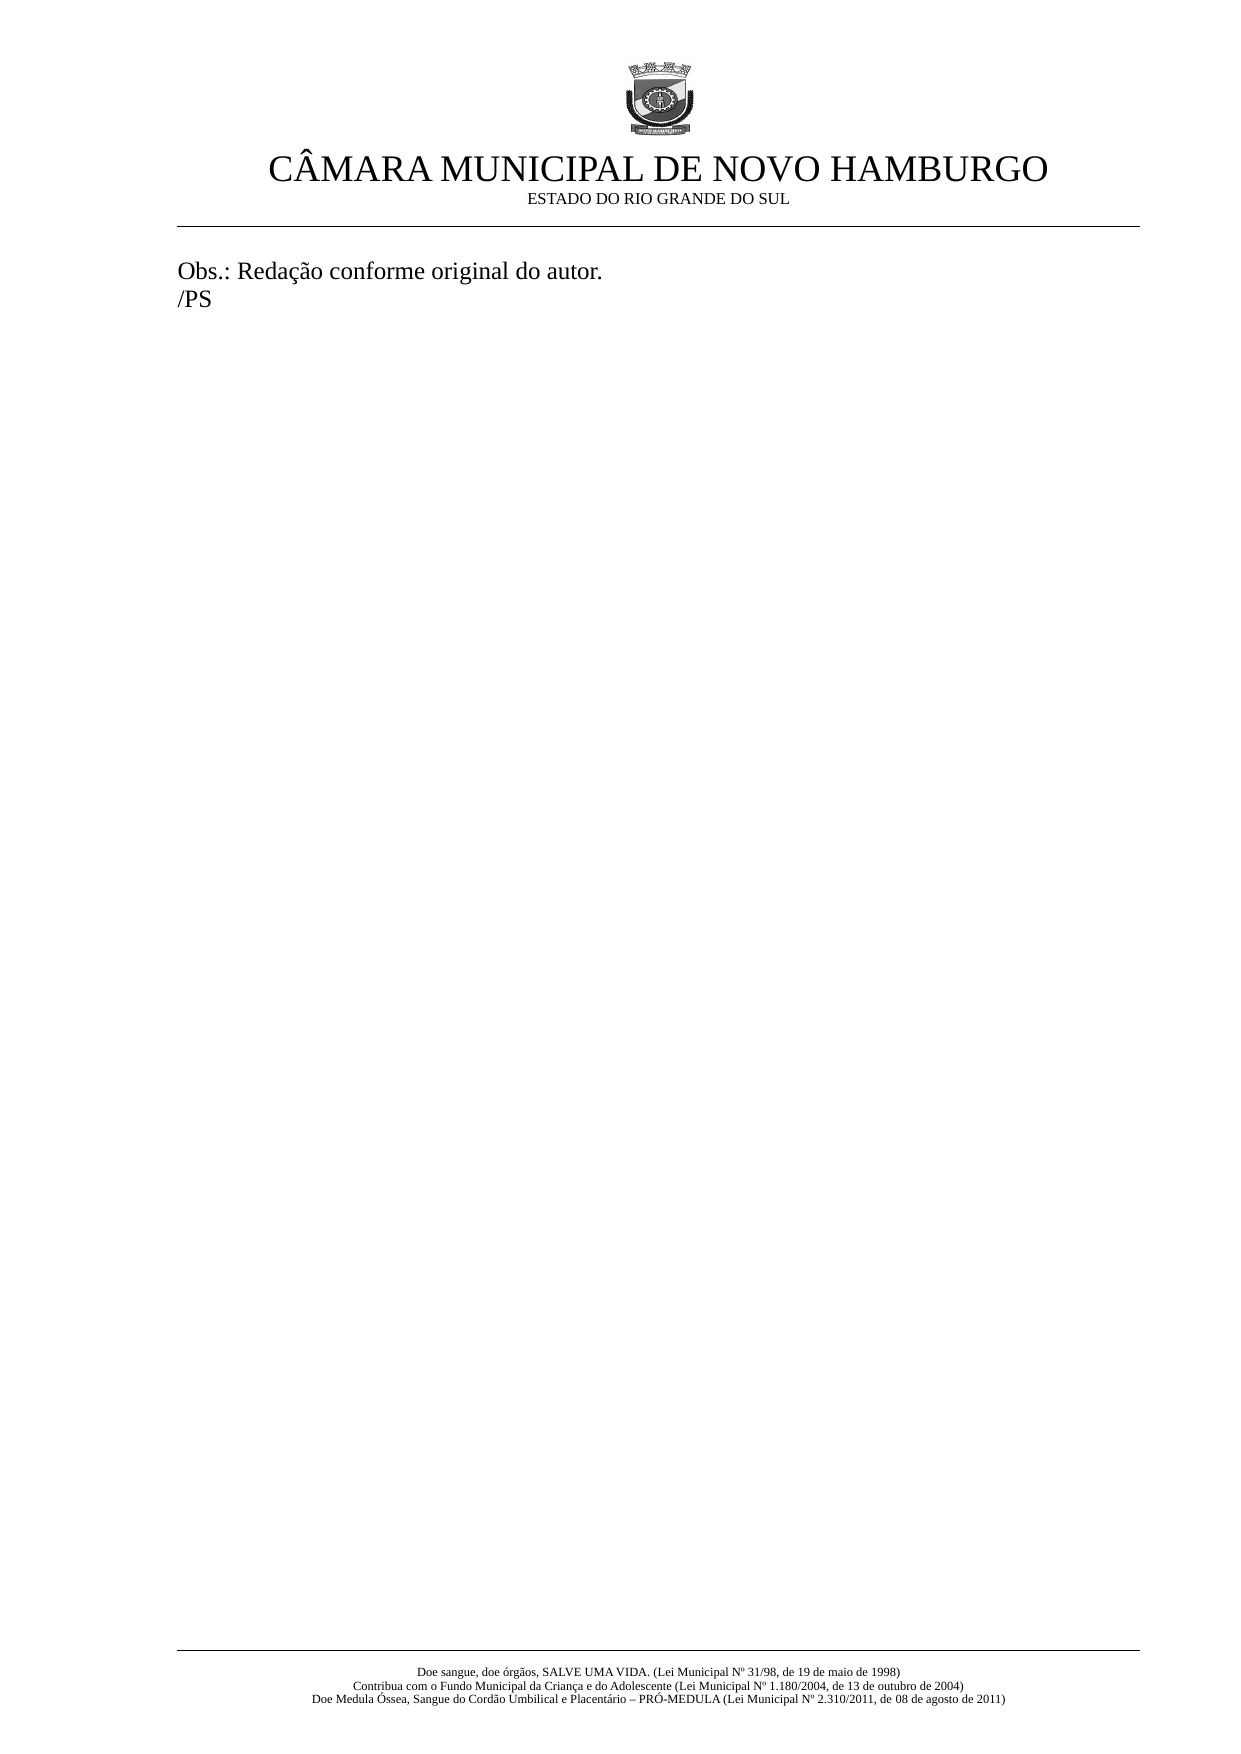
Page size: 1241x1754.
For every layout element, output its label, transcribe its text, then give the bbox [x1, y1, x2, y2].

text /PS [177, 285, 1140, 312]
text Obs.: Redação conforme original do autor. [177, 257, 1140, 285]
